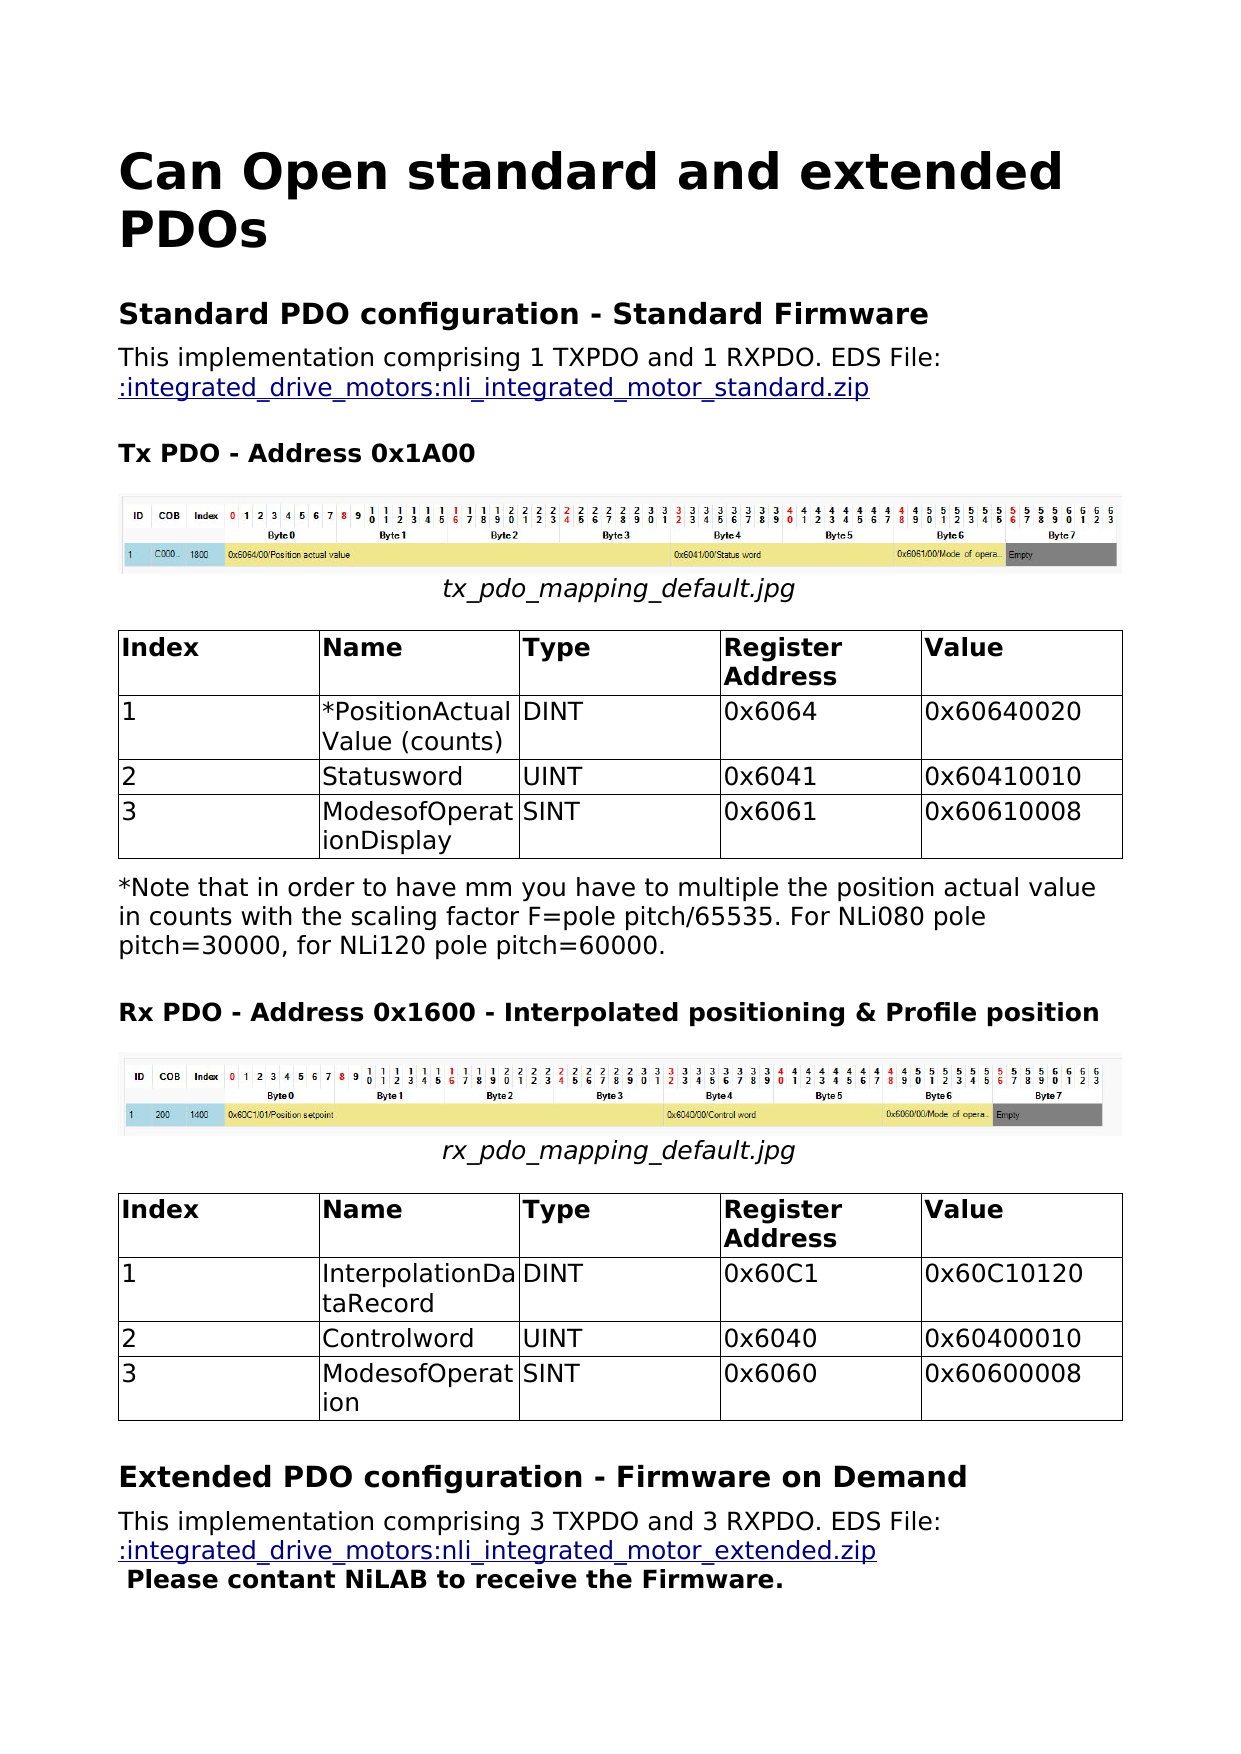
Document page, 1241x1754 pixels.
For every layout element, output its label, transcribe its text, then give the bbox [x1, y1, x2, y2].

table_cell ModesofOperation [320, 1357, 519, 1420]
table_cell SINT [520, 1357, 720, 1420]
table_cell 0x6060 [721, 1357, 921, 1420]
table_cell 3 [119, 1357, 319, 1420]
subtitle Extended PDO configuration - Firmware on Demand [118, 1460, 1122, 1494]
table_cell 0x60640020 [922, 696, 1122, 759]
subtitle Tx PDO - Address 0x1A00 [118, 439, 1122, 468]
table_header Type [520, 631, 720, 694]
subtitle Can Open standard and extended PDOs [118, 143, 1122, 259]
table_cell Statusword [320, 760, 519, 794]
table_header Index [119, 1194, 319, 1257]
text rx_pdo_mapping_default.jpg [118, 1136, 1122, 1165]
picture [118, 493, 1123, 574]
text *Note that in order to have mm you have to multiple the position actual value in counts with the scaling factor F=pole pitch/65535. For NLi080 pole pitch=30000, for NLi120 pole pitch=60000. [118, 873, 1122, 961]
table_cell UINT [520, 760, 720, 794]
table_cell UINT [520, 1322, 720, 1356]
table_cell *PositionActualValue (counts) [320, 696, 519, 759]
table_cell 0x60C10120 [922, 1258, 1122, 1321]
table_cell 0x6040 [721, 1322, 921, 1356]
picture [118, 1052, 1123, 1136]
table_cell 2 [119, 760, 319, 794]
table_cell ModesofOperationDisplay [320, 795, 519, 858]
table_header Value [922, 631, 1122, 694]
table_header Register Address [721, 631, 921, 694]
table_cell 0x6064 [721, 696, 921, 759]
subtitle Rx PDO - Address 0x1600 - Interpolated positioning & Profile position [118, 998, 1122, 1027]
subtitle Standard PDO configuration - Standard Firmware [118, 297, 1122, 331]
table_cell DINT [520, 696, 720, 759]
table_cell 0x60C1 [721, 1258, 921, 1321]
table_header Name [320, 1194, 519, 1257]
table_cell Controlword [320, 1322, 519, 1356]
text tx_pdo_mapping_default.jpg [118, 574, 1122, 603]
table_cell 0x60610008 [922, 795, 1122, 858]
table_cell DINT [520, 1258, 720, 1321]
table_cell 2 [119, 1322, 319, 1356]
table_cell 0x6061 [721, 795, 921, 858]
table_cell 0x60410010 [922, 760, 1122, 794]
table_cell 1 [119, 696, 319, 759]
table_cell 0x60600008 [922, 1357, 1122, 1420]
table_cell 1 [119, 1258, 319, 1321]
table_header Register Address [721, 1194, 921, 1257]
text This implementation comprising 3 TXPDO and 3 RXPDO. EDS File: :integrated_drive_motors:nli_integrated_motor_extended.zip Please contant NiLAB to receive the Firmware. [118, 1507, 1122, 1594]
table_header Index [119, 631, 319, 694]
table_header Name [320, 631, 519, 694]
table_cell InterpolationDataRecord [320, 1258, 519, 1321]
table_cell 0x60400010 [922, 1322, 1122, 1356]
table_header Value [922, 1194, 1122, 1257]
table_cell SINT [520, 795, 720, 858]
table_header Type [520, 1194, 720, 1257]
text This implementation comprising 1 TXPDO and 1 RXPDO. EDS File: :integrated_drive_motors:nli_integrated_motor_standard.zip [118, 343, 1122, 402]
table_cell 3 [119, 795, 319, 858]
table_cell 0x6041 [721, 760, 921, 794]
